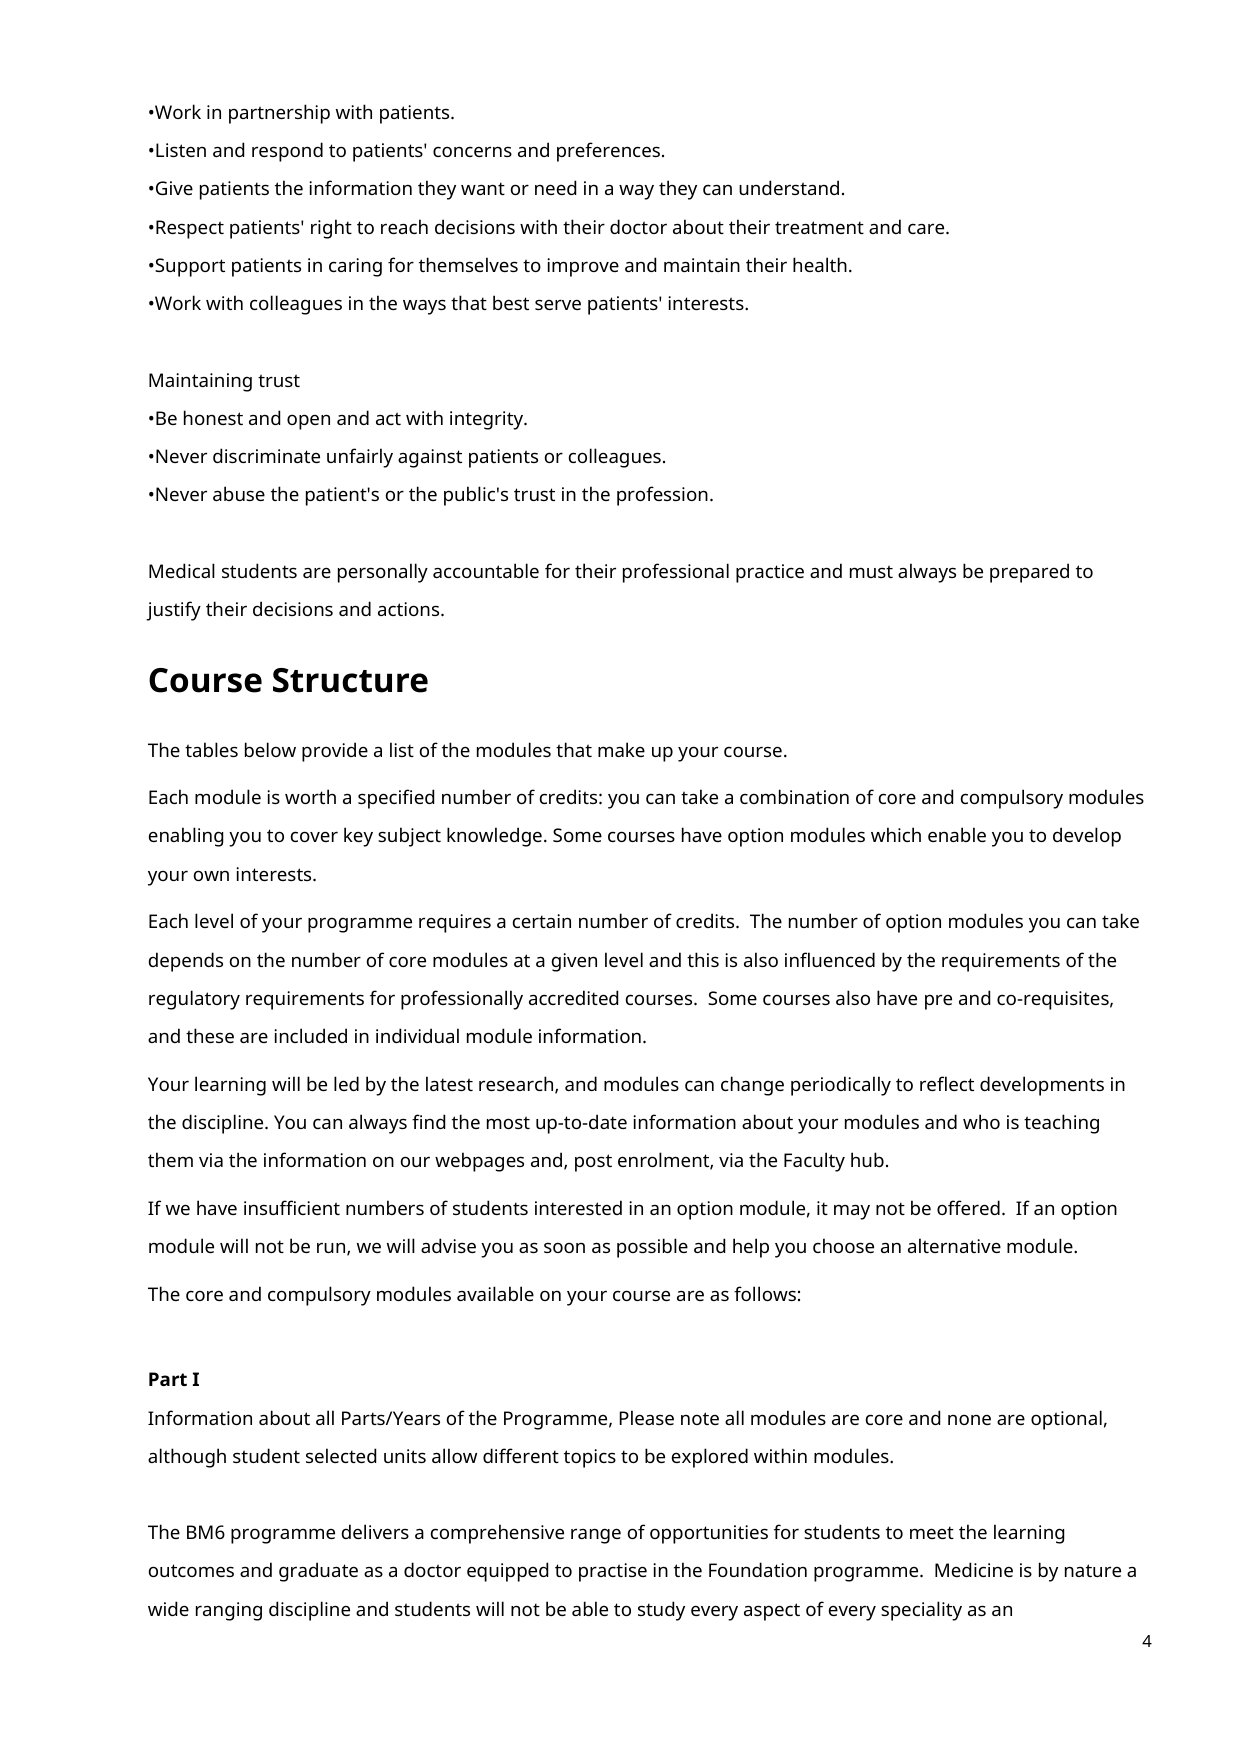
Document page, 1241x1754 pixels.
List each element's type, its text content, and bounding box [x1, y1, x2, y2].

text Each module is worth a specified number of credits: you can take a combination of core and compulsory modules enabling you to cover key subject knowledge. Some courses have option modules which enable you to develop your own interests. [148, 784, 1152, 887]
text Each level of your programme requires a certain number of credits. The number of option modules you can take depends on the number of core modules at a given level and this is also influenced by the requirements of the regulatory requirements for professionally accredited courses. Some courses also have pre and co-requisites, and these are included in individual module information. [148, 909, 1152, 1049]
text Your learning will be led by the latest research, and modules can change periodically to reflect developments in the discipline. You can always find the most up-to-date information about your modules and who is teaching them via the information on our webpages and, post enrolment, via the Faculty hub. [148, 1071, 1152, 1173]
text The tables below provide a list of the modules that make up your course. [148, 737, 1152, 762]
table_header Part I Information about all Parts/Years of the Programme, Please note all modules are core and none are optional, although student selected units allow different topics to be explored within modules. The BM6 programme delivers a comprehensive range of opportunities for students to meet the learning outcomes and graduate as a doctor equipped to practise in the Foundation programme. Medicine is by nature a wide ranging discipline and students will not be able to study every aspect of every speciality as an [136, 1329, 1152, 1622]
text If we have insufficient numbers of students interested in an option module, it may not be offered. If an option module will not be run, we will advise you as soon as possible and help you choose an alternative module. [148, 1195, 1152, 1259]
text The core and compulsory modules available on your course are as follows: [148, 1281, 1152, 1306]
text •Work in partnership with patients. •Listen and respond to patients' concerns and preferences. •Give patients the information they want or need in a way they can understand. •Respect patients' right to reach decisions with their doctor about their treatment and care. •Support patients in caring for themselves to improve and maintain their health. •Work with colleagues in the ways that best serve patients' interests. Maintaining trust •Be honest and open and act with integrity. •Never discriminate unfairly against patients or colleagues. •Never abuse the patient's or the public's trust in the profession. Medical students are personally accountable for their professional practice and must always be prepared to justify their decisions and actions. [148, 99, 1152, 622]
subtitle Course Structure [148, 656, 1152, 702]
